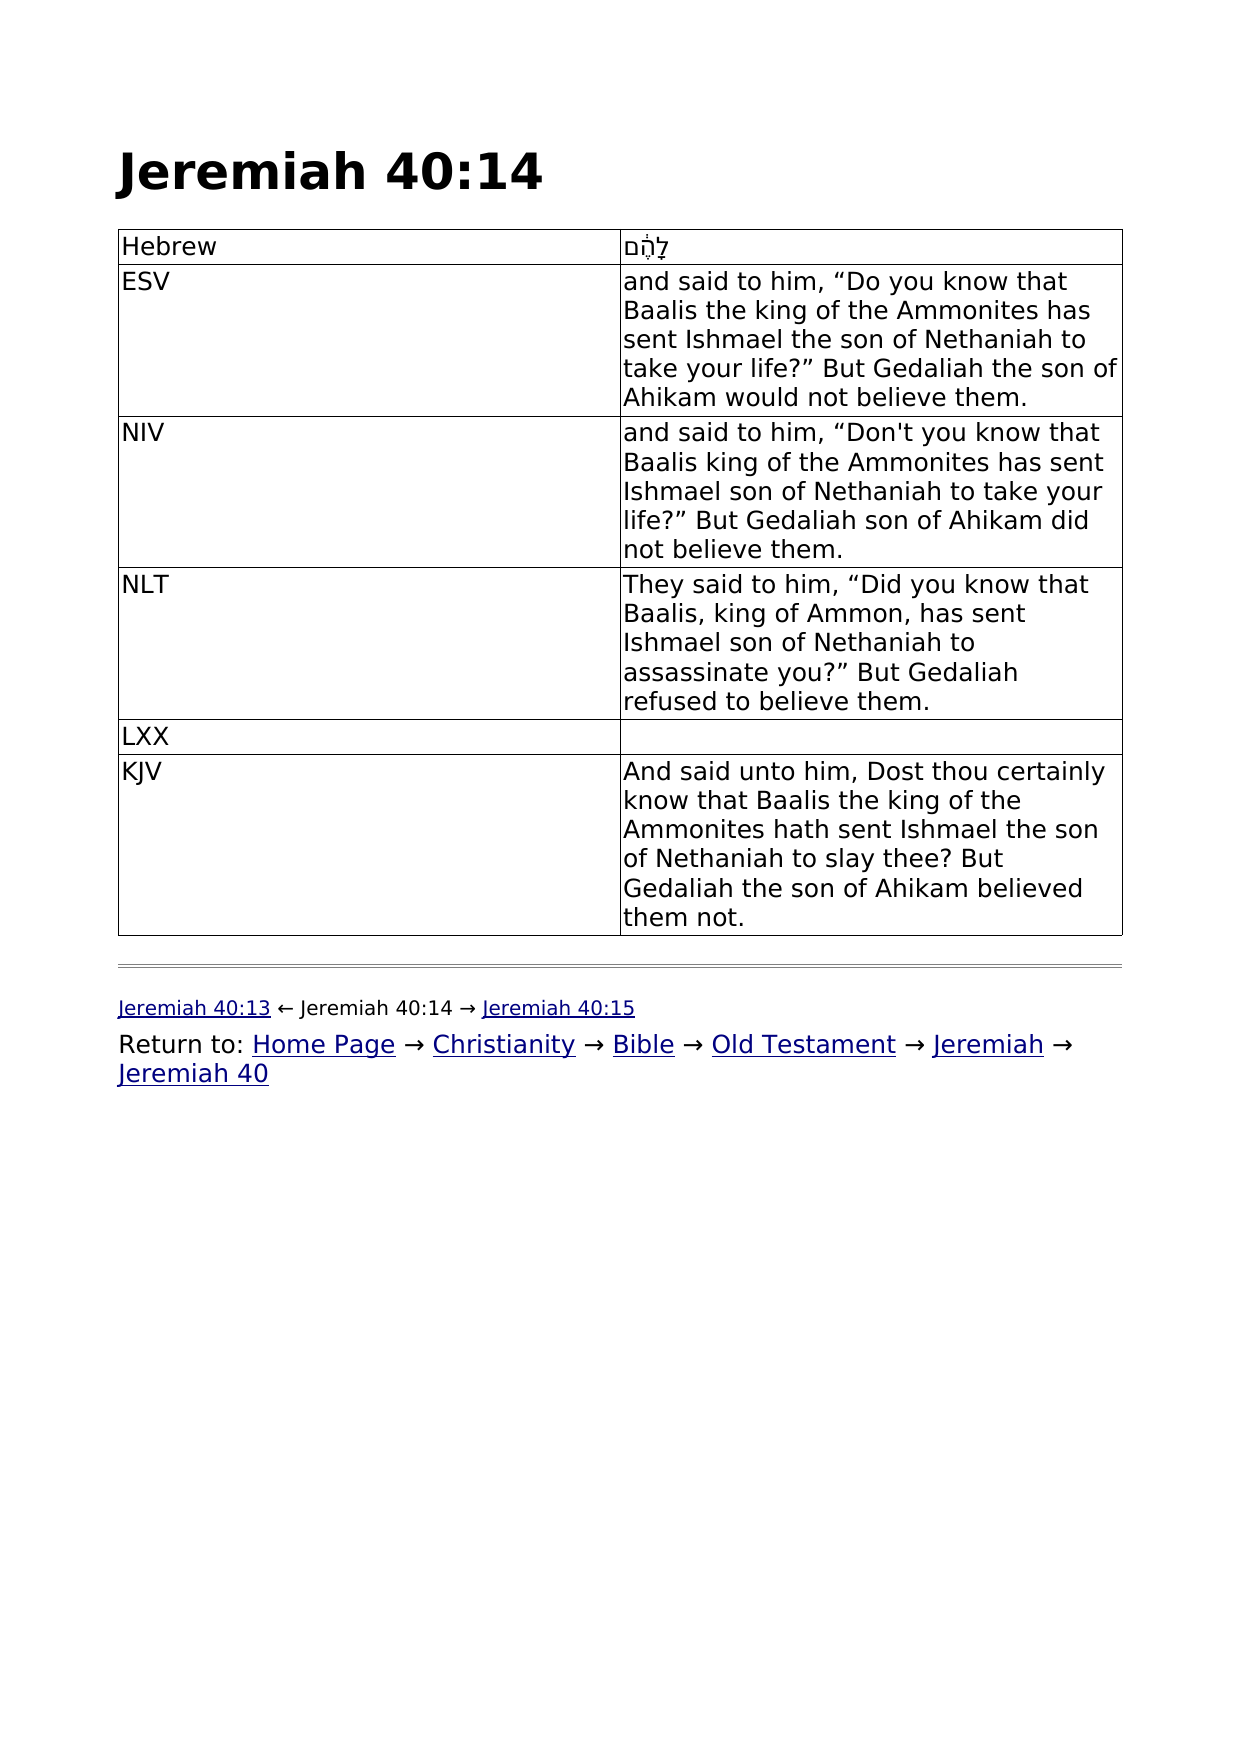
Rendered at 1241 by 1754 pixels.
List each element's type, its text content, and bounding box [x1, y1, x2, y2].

table_header לָהֶ֔ם [621, 230, 1122, 264]
table_cell And said unto him, Dost thou certainly know that Baalis the king of the Ammonites hath sent Ishmael the son of Nethaniah to slay thee? But Gedaliah the son of Ahikam believed them not. [621, 755, 1122, 935]
table_cell ESV [119, 265, 620, 416]
table_cell and said to him, “Don't you know that Baalis king of the Ammonites has sent Ishmael son of Nethaniah to take your life?” But Gedaliah son of Ahikam did not believe them. [621, 417, 1122, 567]
subtitle Jeremiah 40:14 [118, 143, 1122, 201]
table_cell NLT [119, 568, 620, 719]
table_cell LXX [119, 720, 620, 754]
table_cell KJV [119, 755, 620, 935]
table_cell and said to him, “Do you know that Baalis the king of the Ammonites has sent Ishmael the son of Nethaniah to take your life?” But Gedaliah the son of Ahikam would not believe them. [621, 265, 1122, 416]
text Jeremiah 40:13 ← Jeremiah 40:14 → Jeremiah 40:15 [118, 996, 1122, 1030]
table_cell [621, 720, 1122, 754]
text Return to: Home Page → Christianity → Bible → Old Testament → Jeremiah → Jeremiah 40 [118, 1030, 1122, 1089]
table_cell NIV [119, 417, 620, 567]
table_header Hebrew [119, 230, 620, 264]
table_cell They said to him, “Did you know that Baalis, king of Ammon, has sent Ishmael son of Nethaniah to assassinate you?” But Gedaliah refused to believe them. [621, 568, 1122, 719]
